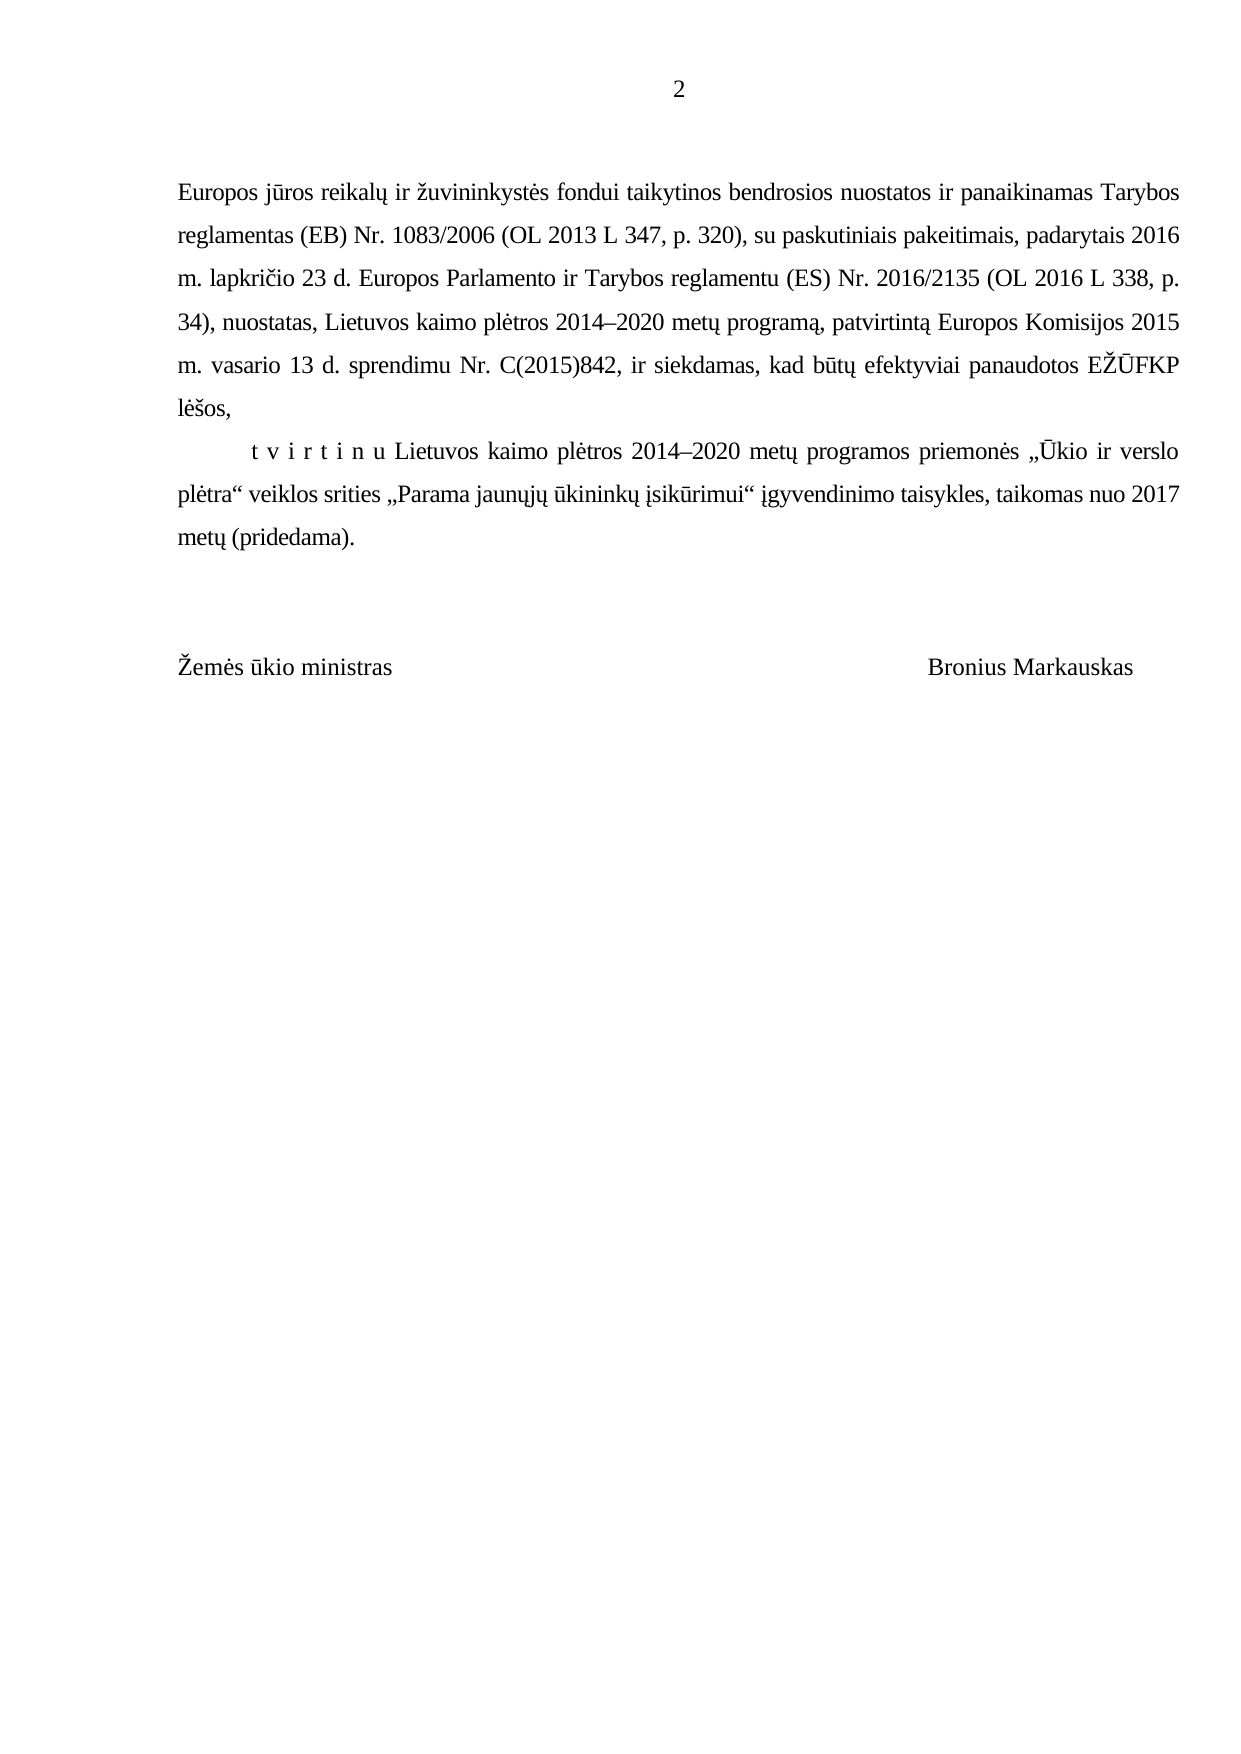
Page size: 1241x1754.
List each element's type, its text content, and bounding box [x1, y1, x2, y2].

text Žemės ūkio ministras Bronius Markauskas [177, 652, 1181, 680]
text Europos jūros reikalų ir žuvininkystės fondui taikytinos bendrosios nuostatos ir panaikinamas Tarybos reglamentas (EB) Nr. 1083/2006 (OL 2013 L 347, p. 320), su paskutiniais pakeitimais, padarytais 2016 m. lapkričio 23 d. Europos Parlamento ir Tarybos reglamentu (ES) Nr. 2016/2135 (OL 2016 L 338, p. 34), nuostatas, Lietuvos kaimo plėtros 2014–2020 metų programą, patvirtintą Europos Komisijos 2015 m. vasario 13 d. sprendimu Nr. C(2015)842, ir siekdamas, kad būtų efektyviai panaudotos EŽŪFKP lėšos, [177, 177, 1181, 422]
text t v i r t i n u Lietuvos kaimo plėtros 2014–2020 metų programos priemonės „Ūkio ir verslo plėtra“ veiklos srities „Parama jaunųjų ūkininkų įsikūrimui“ įgyvendinimo taisykles, taikomas nuo 2017 metų (pridedama). [177, 436, 1181, 551]
